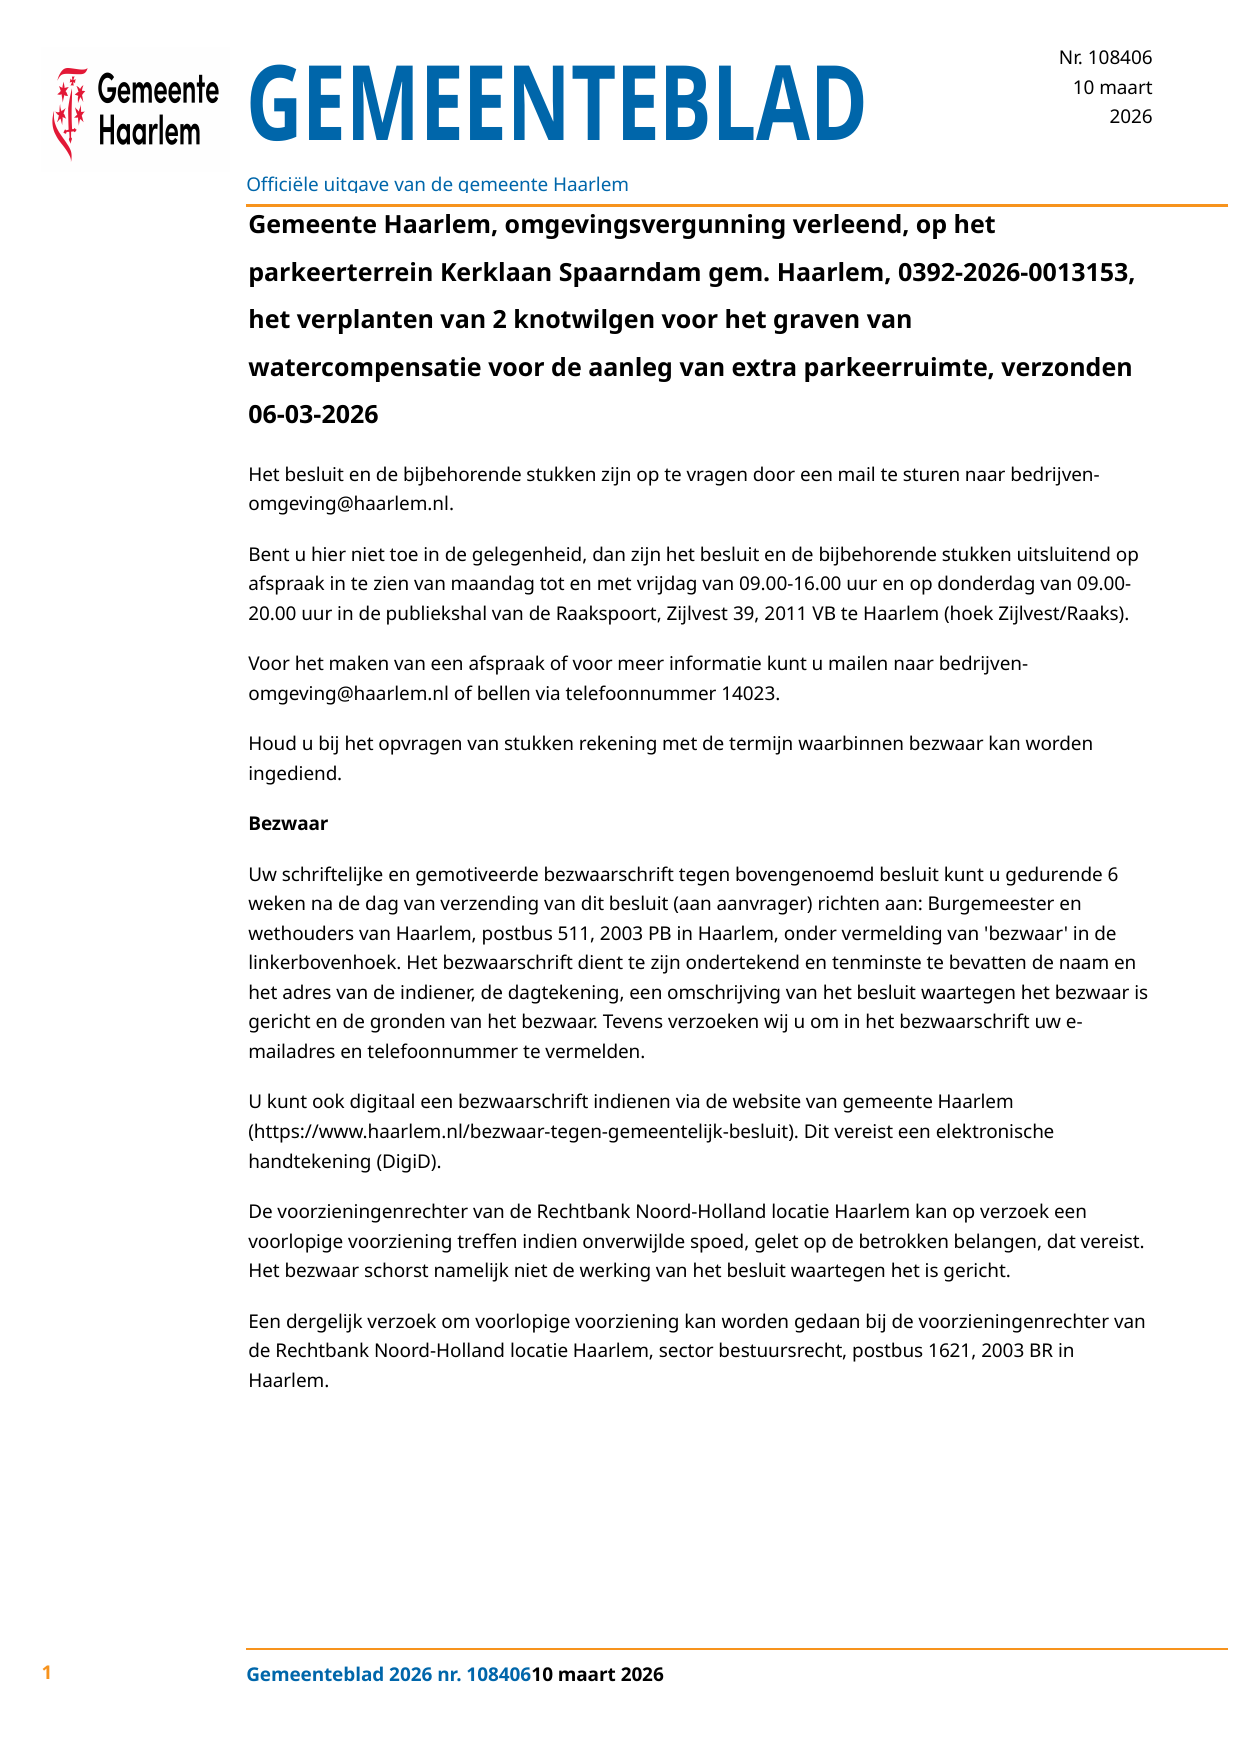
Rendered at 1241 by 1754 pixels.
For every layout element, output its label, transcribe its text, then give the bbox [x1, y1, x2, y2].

text Een dergelijk verzoek om voorlopige voorziening kan worden gedaan bij de voorzieningenrechter van de Rechtbank Noord-Holland locatie Haarlem, sector bestuursrecht, postbus 1621, 2003 BR in Haarlem. [248, 1308, 1152, 1393]
text Houd u bij het opvragen van stukken rekening met de termijn waarbinnen bezwaar kan worden ingediend. [248, 730, 1152, 786]
text De voorzieningenrechter van de Rechtbank Noord-Holland locatie Haarlem kan op verzoek een voorlopige voorziening treffen indien onverwijlde spoed, gelet op de betrokken belangen, dat vereist. Het bezwaar schorst namelijk niet de werking van het besluit waartegen het is gericht. [248, 1198, 1152, 1283]
text Bezwaar [248, 810, 1152, 836]
text Het besluit en de bijbehorende stukken zijn op te vragen door een mail te sturen naar bedrijven-omgeving@haarlem.nl. [248, 461, 1152, 516]
text Bent u hier niet toe in de gelegenheid, dan zijn het besluit en de bijbehorende stukken uitsluitend op afspraak in te zien van maandag tot en met vrijdag van 09.00-16.00 uur en op donderdag van 09.00-20.00 uur in de publiekshal van de Raakspoort, Zijlvest 39, 2011 VB te Haarlem (hoek Zijlvest/Raaks). [248, 541, 1152, 626]
text Uw schriftelijke en gemotiveerde bezwaarschrift tegen bovengenoemd besluit kunt u gedurende 6 weken na de dag van verzending van dit besluit (aan aanvrager) richten aan: Burgemeester en wethouders van Haarlem, postbus 511, 2003 PB in Haarlem, onder vermelding van 'bezwaar' in de linkerbovenhoek. Het bezwaarschrift dient te zijn ondertekend en tenminste te bevatten de naam en het adres van de indiener, de dagtekening, een omschrijving van het besluit waartegen het bezwaar is gericht en de gronden van het bezwaar. Tevens verzoeken wij u om in het bezwaarschrift uw e-mailadres en telefoonnummer te vermelden. [248, 861, 1152, 1064]
picture [41, 47, 231, 172]
text U kunt ook digitaal een bezwaarschrift indienen via de website van gemeente Haarlem (https://www.haarlem.nl/bezwaar-tegen-gemeentelijk-besluit). Dit vereist een elektronische handtekening (DigiD). [248, 1089, 1152, 1173]
text Gemeente Haarlem, omgevingsvergunning verleend, op het parkeerterrein Kerklaan Spaarndam gem. Haarlem, 0392-2026-0013153, het verplanten van 2 knotwilgen voor het graven van watercompensatie voor de aanleg van extra parkeerruimte, verzonden 06-03-2026 [248, 207, 1152, 431]
text Voor het maken van een afspraak of voor meer informatie kunt u mailen naar bedrijven-omgeving@haarlem.nl of bellen via telefoonnummer 14023. [248, 650, 1152, 706]
